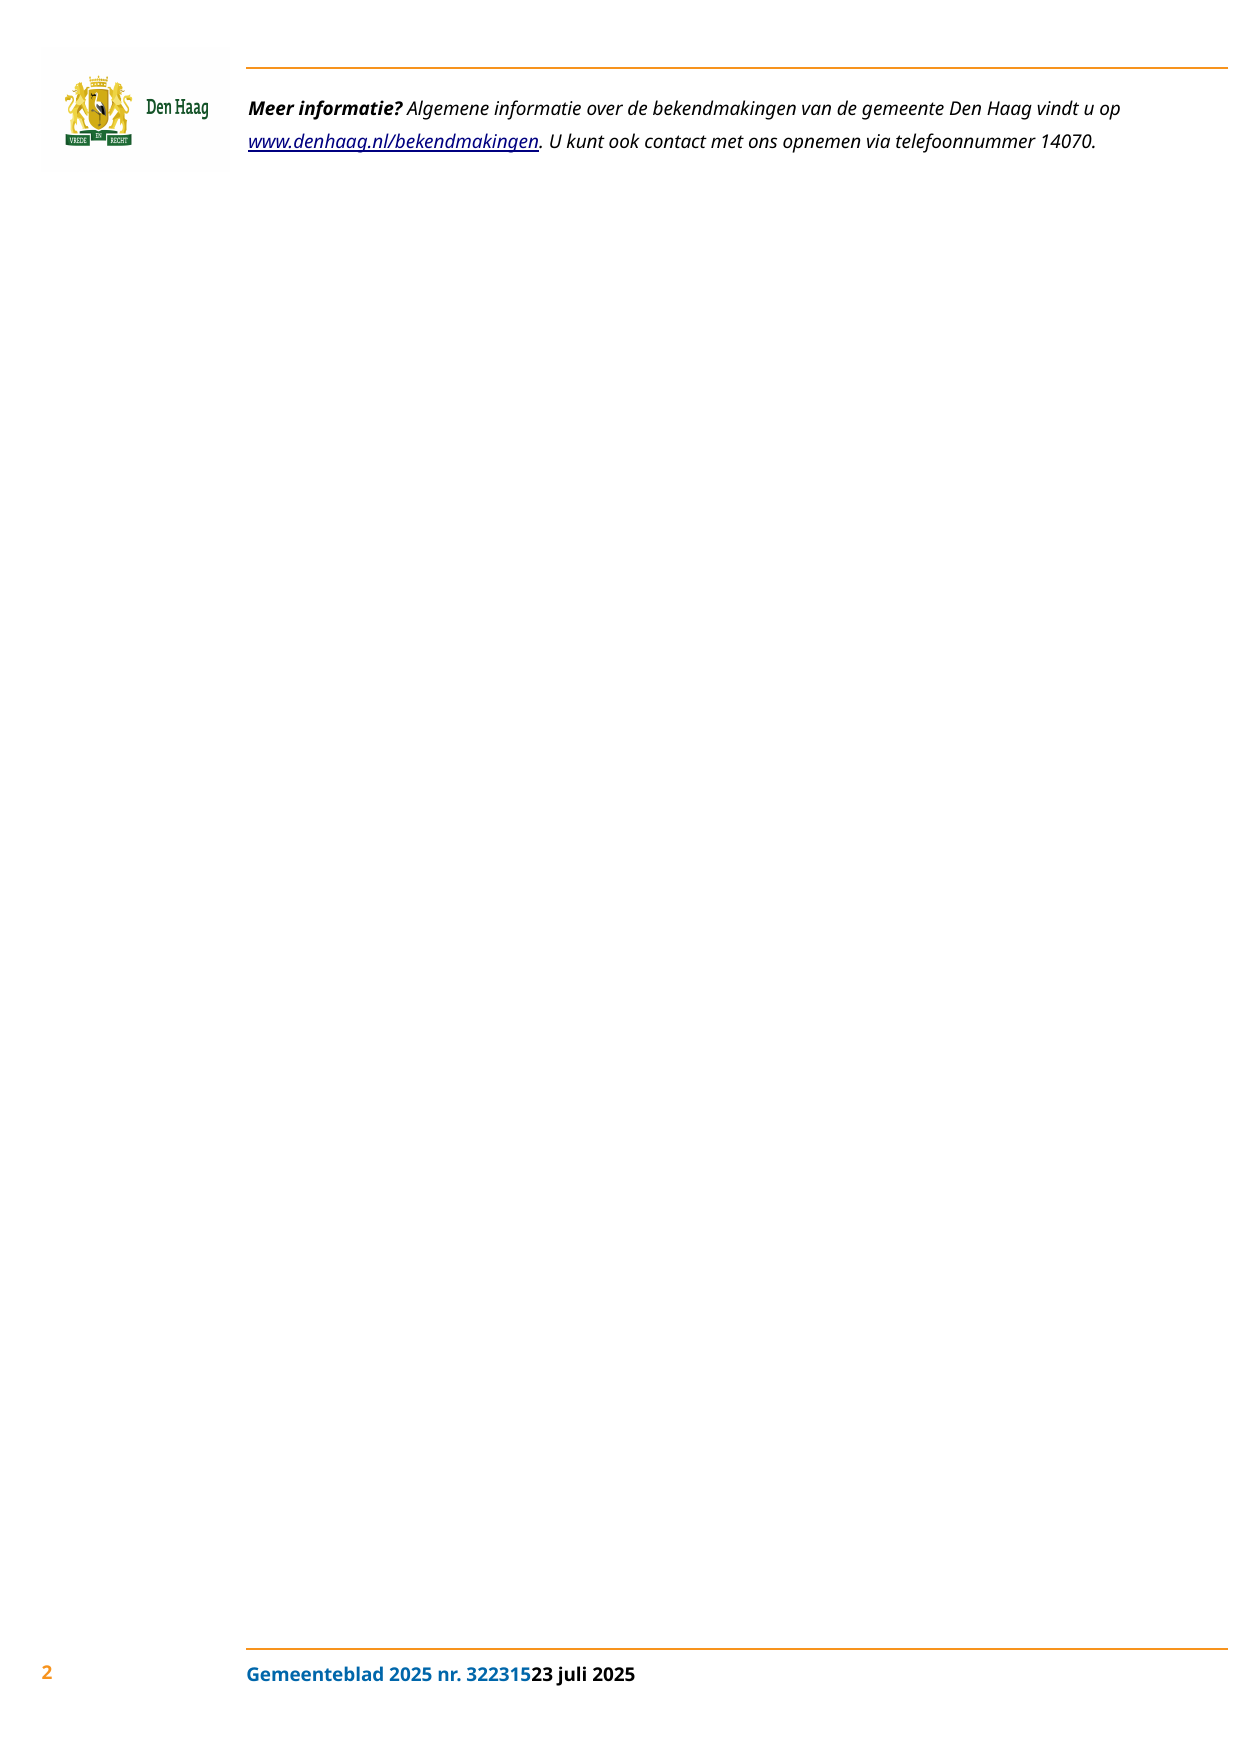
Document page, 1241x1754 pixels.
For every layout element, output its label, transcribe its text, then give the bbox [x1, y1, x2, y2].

text Meer informatie? Algemene informatie over de bekendmakingen van de gemeente Den Haag vindt u op www.denhaag.nl/bekendmakingen. U kunt ook contact met ons opnemen via telefoonnummer 14070. [248, 95, 1152, 154]
picture [41, 47, 231, 172]
